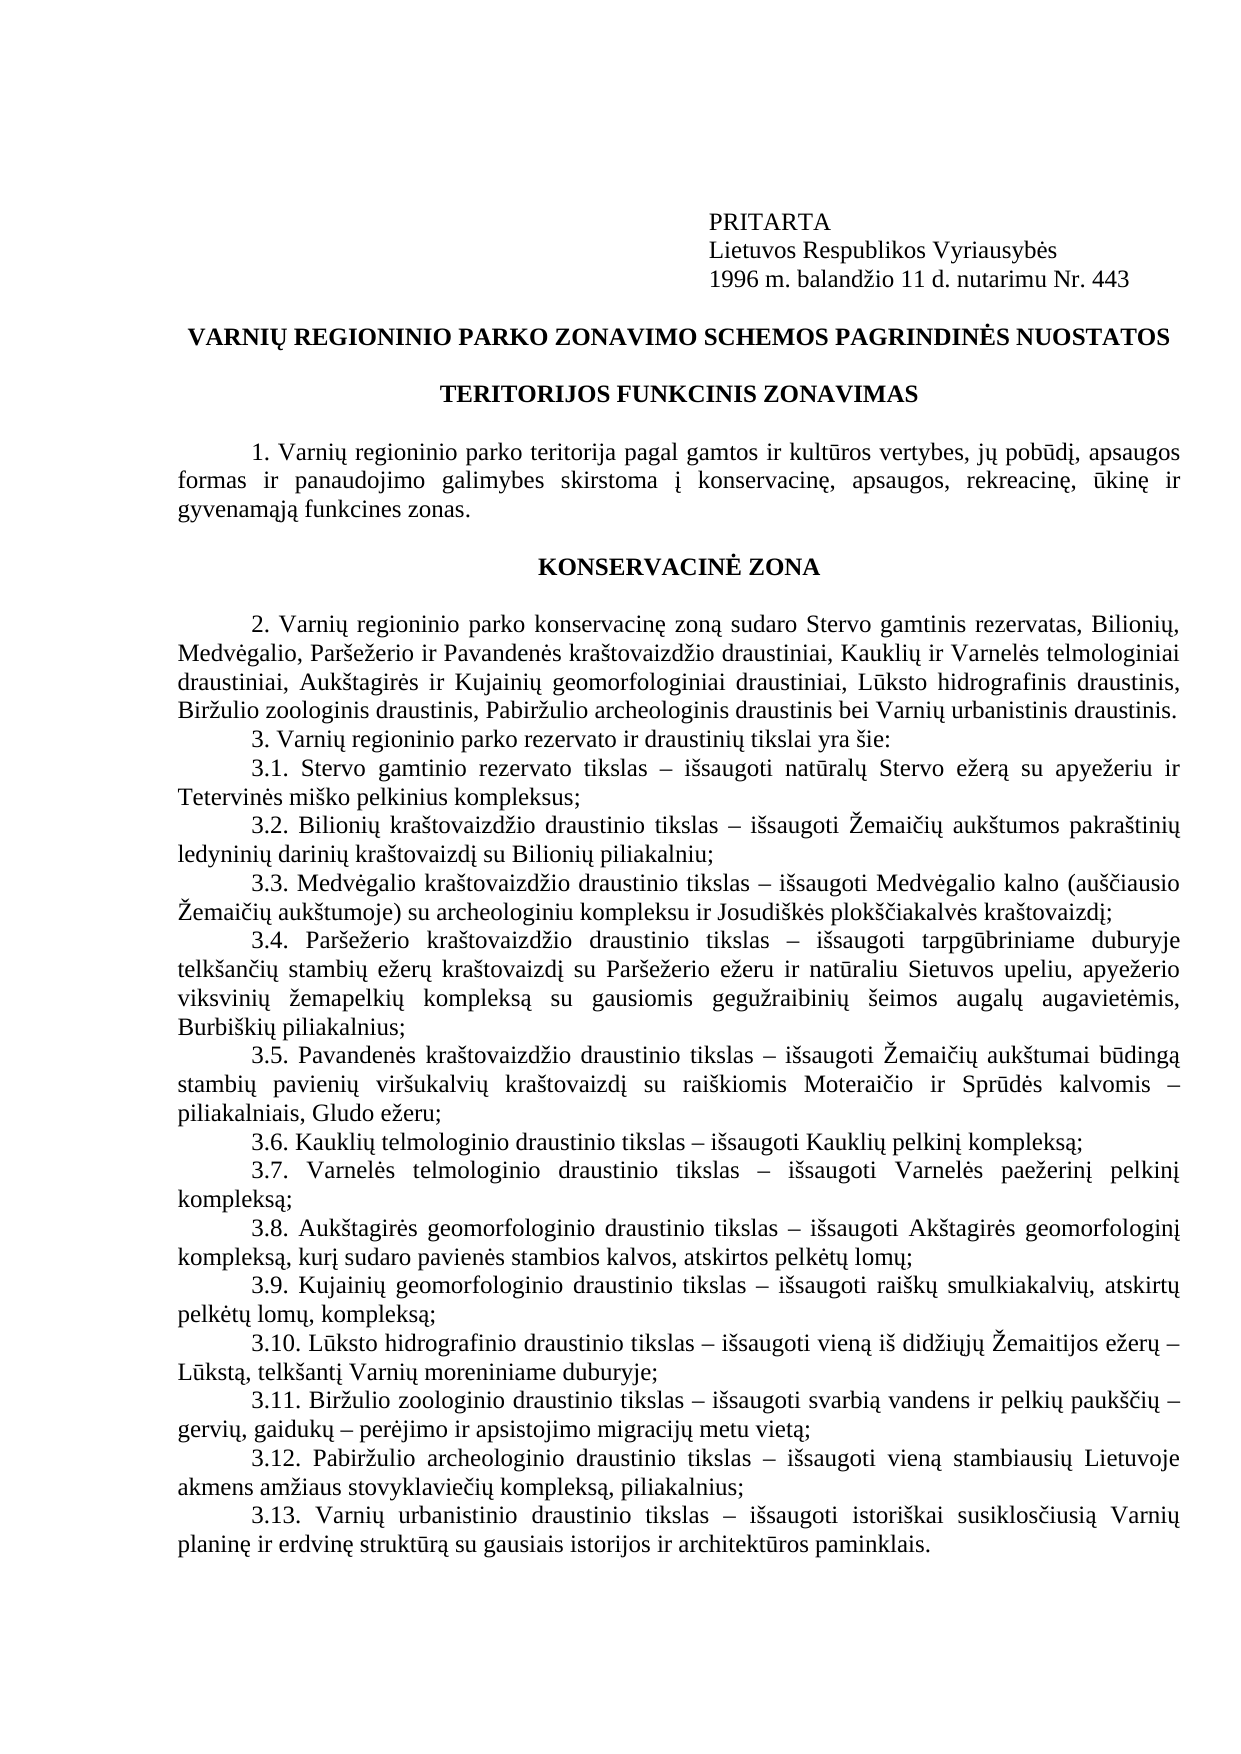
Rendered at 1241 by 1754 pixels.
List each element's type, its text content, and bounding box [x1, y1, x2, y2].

text 3.3. Medvėgalio kraštovaizdžio draustinio tikslas – išsaugoti Medvėgalio kalno (auščiausio Žemaičių aukštumoje) su archeologiniu kompleksu ir Josudiškės plokščiakalvės kraštovaizdį; [177, 868, 1181, 925]
text Konservacinė zona [177, 552, 1181, 580]
text 3.7. Varnelės telmologinio draustinio tikslas – išsaugoti Varnelės paežerinį pelkinį kompleksą; [177, 1155, 1181, 1213]
text Varnių regioninio parko zonavimo schemos pagrindinės nuostatos [177, 322, 1181, 350]
text PRITARTA [177, 207, 1181, 235]
text 3.12. Pabiržulio archeologinio draustinio tikslas – išsaugoti vieną stambiausių Lietuvoje akmens amžiaus stovyklaviečių kompleksą, piliakalnius; [177, 1443, 1181, 1500]
text 3.9. Kujainių geomorfologinio draustinio tikslas – išsaugoti raiškų smulkiakalvių, atskirtų pelkėtų lomų, kompleksą; [177, 1270, 1181, 1328]
text 1. Varnių regioninio parko teritorija pagal gamtos ir kultūros vertybes, jų pobūdį, apsaugos formas ir panaudojimo galimybes skirstoma į konservacinę, apsaugos, rekreacinę, ūkinę ir gyvenamąją funkcines zonas. [177, 437, 1181, 523]
text 3.5. Pavandenės kraštovaizdžio draustinio tikslas – išsaugoti Žemaičių aukštumai būdingą stambių pavienių viršukalvių kraštovaizdį su raiškiomis Moteraičio ir Sprūdės kalvomis – piliakalniais, Gludo ežeru; [177, 1040, 1181, 1127]
text 1996 m. balandžio 11 d. nutarimu Nr. 443 [177, 264, 1181, 293]
text 3.11. Biržulio zoologinio draustinio tikslas – išsaugoti svarbią vandens ir pelkių paukščių – gervių, gaidukų – perėjimo ir apsistojimo migracijų metu vietą; [177, 1385, 1181, 1443]
text Teritorijos funkcinis zonavimas [177, 379, 1181, 408]
text 3.4. Paršežerio kraštovaizdžio draustinio tikslas – išsaugoti tarpgūbriniame duburyje telkšančių stambių ežerų kraštovaizdį su Paršežerio ežeru ir natūraliu Sietuvos upeliu, apyežerio viksvinių žemapelkių kompleksą su gausiomis gegužraibinių šeimos augalų augavietėmis, Burbiškių piliakalnius; [177, 925, 1181, 1040]
text 2. Varnių regioninio parko konservacinę zoną sudaro Stervo gamtinis rezervatas, Bilionių, Medvėgalio, Paršežerio ir Pavandenės kraštovaizdžio draustiniai, Kauklių ir Varnelės telmologiniai draustiniai, Aukštagirės ir Kujainių geomorfologiniai draustiniai, Lūksto hidrografinis draustinis, Biržulio zoologinis draustinis, Pabiržulio archeologinis draustinis bei Varnių urbanistinis draustinis. [177, 609, 1181, 724]
text 3. Varnių regioninio parko rezervato ir draustinių tikslai yra šie: [177, 724, 1181, 753]
text Lietuvos Respublikos Vyriausybės [177, 235, 1181, 264]
text 3.8. Aukštagirės geomorfologinio draustinio tikslas – išsaugoti Akštagirės geomorfologinį kompleksą, kurį sudaro pavienės stambios kalvos, atskirtos pelkėtų lomų; [177, 1213, 1181, 1270]
text 3.2. Bilionių kraštovaizdžio draustinio tikslas – išsaugoti Žemaičių aukštumos pakraštinių ledyninių darinių kraštovaizdį su Bilionių piliakalniu; [177, 810, 1181, 868]
text 3.6. Kauklių telmologinio draustinio tikslas – išsaugoti Kauklių pelkinį kompleksą; [177, 1127, 1181, 1155]
text 3.10. Lūksto hidrografinio draustinio tikslas – išsaugoti vieną iš didžiųjų Žemaitijos ežerų – Lūkstą, telkšantį Varnių moreniniame duburyje; [177, 1328, 1181, 1385]
text 3.13. Varnių urbanistinio draustinio tikslas – išsaugoti istoriškai susiklosčiusią Varnių planinę ir erdvinę struktūrą su gausiais istorijos ir architektūros paminklais. [177, 1500, 1181, 1558]
text 3.1. Stervo gamtinio rezervato tikslas – išsaugoti natūralų Stervo ežerą su apyežeriu ir Tetervinės miško pelkinius kompleksus; [177, 753, 1181, 810]
